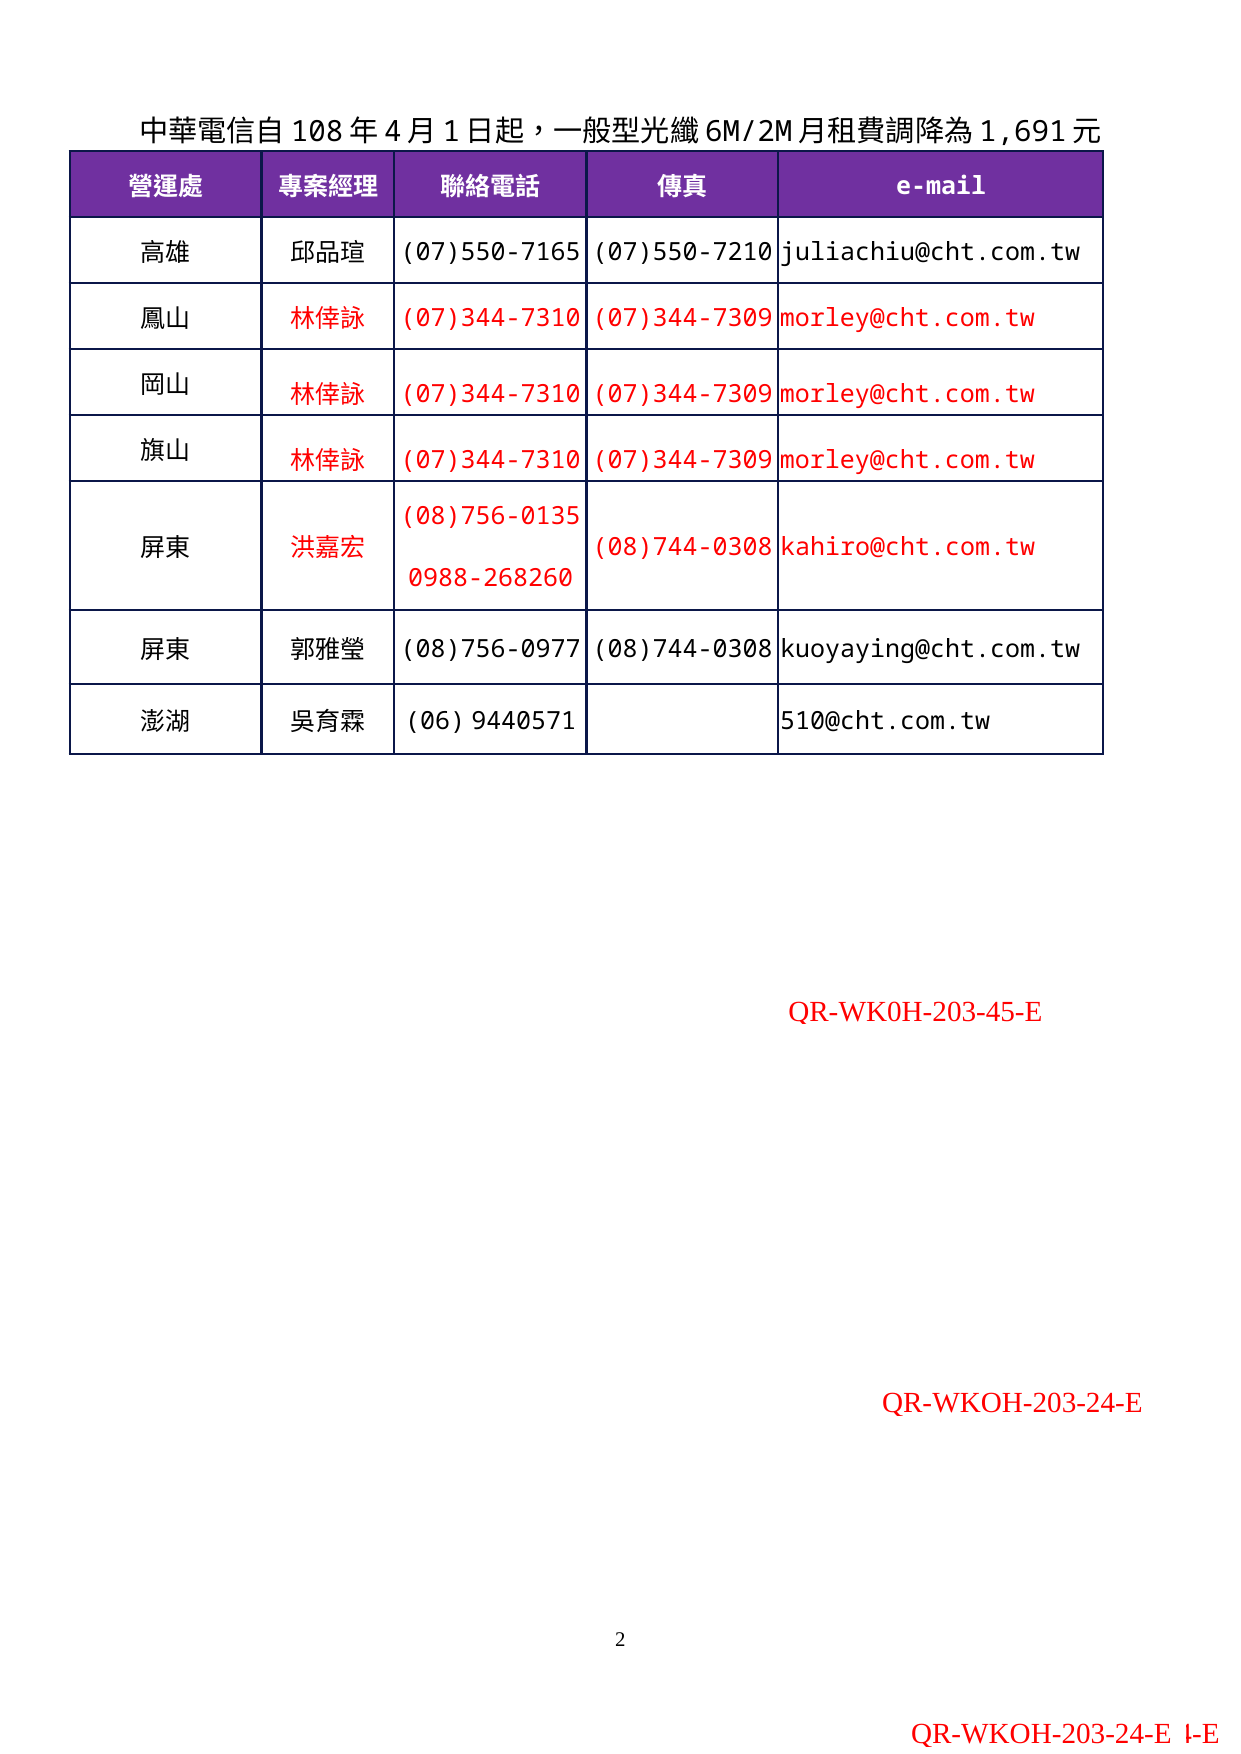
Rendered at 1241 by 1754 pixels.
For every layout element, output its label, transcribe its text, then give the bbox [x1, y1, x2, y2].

table_cell morley@cht.com.tw [779, 284, 1102, 348]
table_cell 林倖詠 [263, 416, 393, 480]
table_cell (06) 9440571 [395, 685, 585, 753]
table_cell 旗山 [71, 416, 260, 480]
table_cell (07)550-7165 [395, 218, 585, 282]
table_cell 屏東 [71, 482, 260, 608]
table_cell juliachiu@cht.com.tw [779, 218, 1102, 282]
table_header 營運處 [71, 152, 260, 216]
table_cell 屏東 [71, 611, 260, 682]
table_cell 林倖詠 [263, 350, 393, 414]
table_cell 高雄 [71, 218, 260, 282]
table_cell morley@cht.com.tw [779, 416, 1102, 480]
table_cell kuoyaying@cht.com.tw [779, 611, 1102, 682]
table_cell (07)344-7310 [395, 416, 585, 480]
table_header 傳真 [588, 152, 777, 216]
table_cell (07)550-7210 [588, 218, 777, 282]
table_cell (08)744-0308 [588, 482, 777, 608]
table_cell morley@cht.com.tw [779, 350, 1102, 414]
table_cell kahiro@cht.com.tw [779, 482, 1102, 608]
table_cell (07)344-7309 [588, 284, 777, 348]
table_header e-mail [779, 152, 1102, 216]
table_cell 洪嘉宏 [263, 482, 393, 608]
table_cell 澎湖 [71, 685, 260, 753]
table_cell 鳳山 [71, 284, 260, 348]
table_cell (07)344-7309 [588, 416, 777, 480]
text QR-WKOH-203-24-E [864, 1385, 1142, 1415]
table_header 聯絡電話 [395, 152, 585, 216]
text QR-WK0H-203-45-E [761, 988, 1069, 1023]
table_cell [588, 685, 777, 753]
table_cell 林倖詠 [263, 284, 393, 348]
table_cell 岡山 [71, 350, 260, 414]
table_cell 510@cht.com.tw [779, 685, 1102, 753]
text 中華電信自108年4月1日起，一般型光纖6M/2M月租費調降為1,691元 [83, 108, 1157, 150]
table_header 專案經理 [263, 152, 393, 216]
table_cell (08)756-0977 [395, 611, 585, 682]
table_cell (08)756-0135 0988-268260 [395, 482, 585, 608]
table_cell 郭雅瑩 [263, 611, 393, 682]
table_cell 吳育霖 [263, 685, 393, 753]
table_cell (07)344-7310 [395, 284, 585, 348]
text QR-WKOH-203-24-E [893, 1716, 1171, 1746]
table_cell (08)744-0308 [588, 611, 777, 682]
table_cell (07)344-7309 [588, 350, 777, 414]
table_cell 邱品瑄 [263, 218, 393, 282]
text QR-WKOH-203-24-E [1186, 1716, 1219, 1746]
table_cell (07)344-7310 [395, 350, 585, 414]
